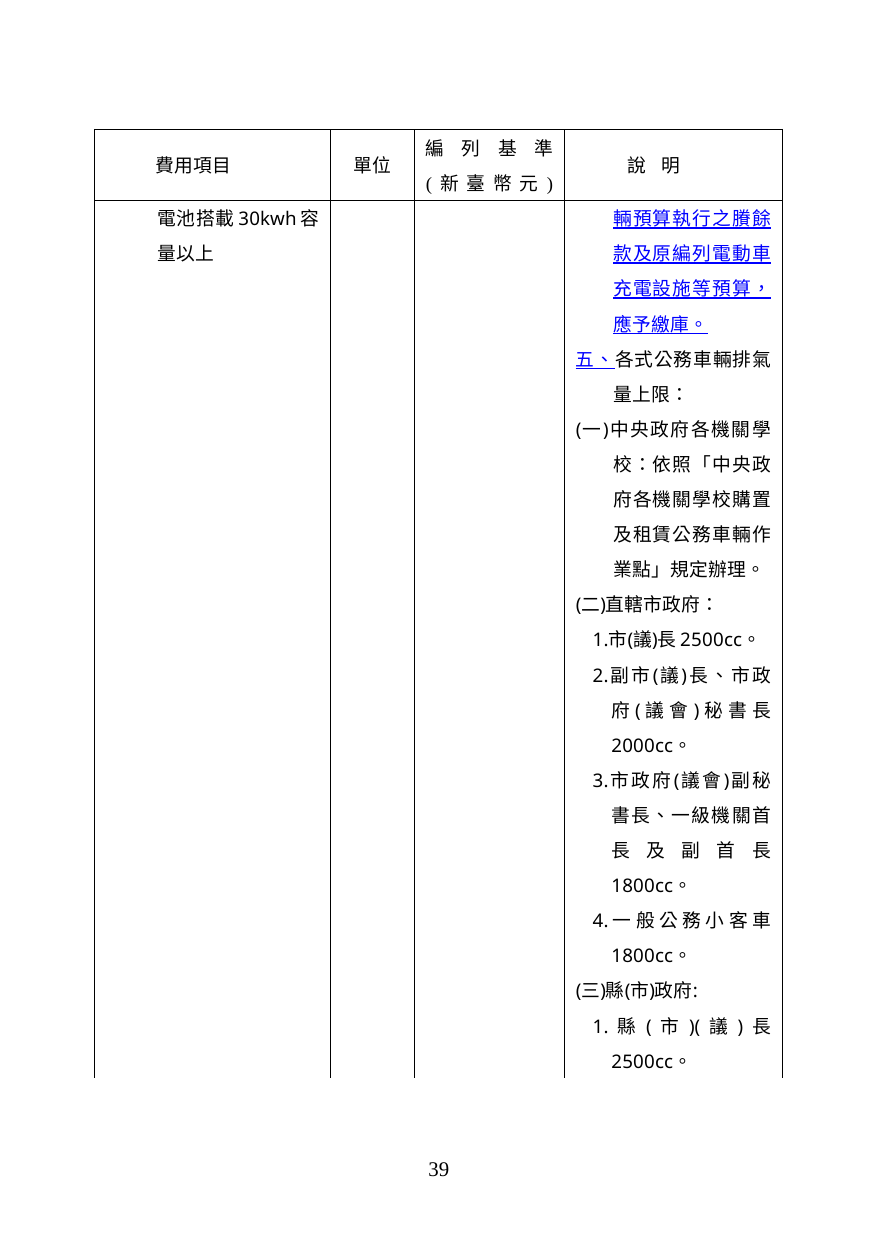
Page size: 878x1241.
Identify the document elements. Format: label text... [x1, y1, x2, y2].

table_header 說 明 [565, 130, 782, 200]
table_cell [331, 201, 414, 1077]
table_cell 電池搭載30kwh容量以上 [95, 201, 330, 1077]
table_cell 輛預算執行之賸餘款及原編列電動車充電設施等預算，應予繳庫。 五、各式公務車輛排氣量上限： (一)中央政府各機關學校：依照「中央政府各機關學校購置及租賃公務車輛作業點」規定辦理。 (二)直轄市政府： 1.市(議)長2500cc。 2.副市(議)長、市政府(議會)秘書長2000cc。 3.市政府(議會)副秘書長、一級機關首長及副首長1800cc。 4.一般公務小客車1800cc。 (三)縣(市)政府: 1.縣(市)(議)長2500cc。 [565, 201, 782, 1077]
table_header 費用項目 [95, 130, 330, 200]
table_cell [415, 201, 564, 1077]
table_header 單位 [331, 130, 414, 200]
table_header 編列基準 (新臺幣元) [415, 130, 564, 200]
